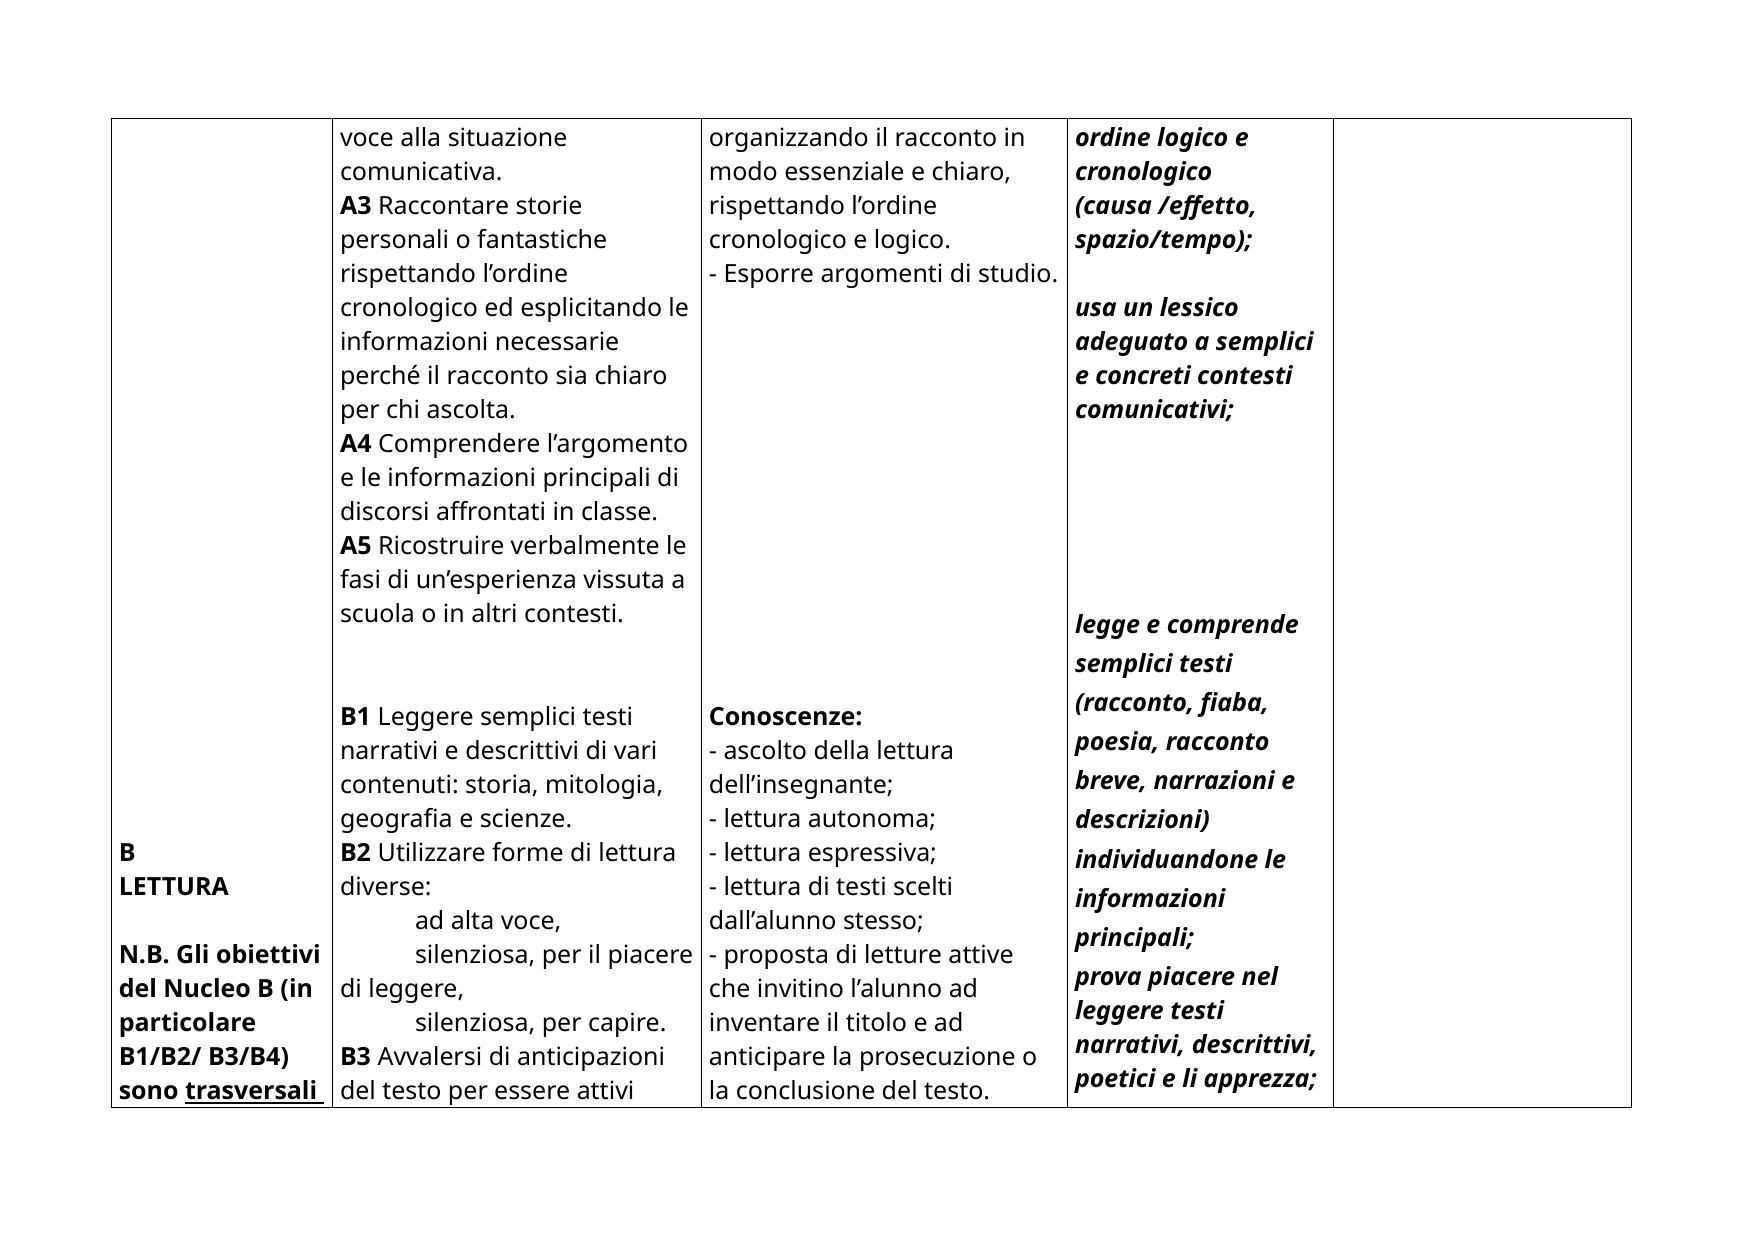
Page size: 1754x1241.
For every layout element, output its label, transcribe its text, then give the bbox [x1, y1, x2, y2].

table_cell ordine logico e cronologico (causa /effetto, spazio/tempo); usa un lessico adeguato a semplici e concreti contesti comunicativi; legge e comprende semplici testi (racconto, fiaba, poesia, racconto breve, narrazioni e descrizioni) individuandone le informazioni principali; prova piacere nel leggere testi narrativi, descrittivi, poetici e li apprezza; [1068, 119, 1333, 1107]
table_cell [1334, 119, 1631, 1107]
table_cell organizzando il racconto in modo essenziale e chiaro, rispettando l’ordine cronologico e logico. - Esporre argomenti di studio. Conoscenze: - ascolto della lettura dell’insegnante; - lettura autonoma; - lettura espressiva; - lettura di testi scelti dall’alunno stesso; - proposta di letture attive che invitino l’alunno ad inventare il titolo e ad anticipare la prosecuzione o la conclusione del testo. [702, 119, 1067, 1107]
table_cell voce alla situazione comunicativa. A3 Raccontare storie personali o fantastiche rispettando l’ordine cronologico ed esplicitando le informazioni necessarie perché il racconto sia chiaro per chi ascolta. A4 Comprendere l’argomento e le informazioni principali di discorsi affrontati in classe. A5 Ricostruire verbalmente le fasi di un’esperienza vissuta a scuola o in altri contesti. B1 Leggere semplici testi narrativi e descrittivi di vari contenuti: storia, mitologia, geografia e scienze. B2 Utilizzare forme di lettura diverse: ad alta voce, silenziosa, per il piacere di leggere, silenziosa, per capire. B3 Avvalersi di anticipazioni del testo per essere attivi [333, 119, 701, 1107]
table_cell B LETTURA N.B. Gli obiettivi del Nucleo B (in particolare B1/B2/ B3/B4) sono trasversali [112, 119, 332, 1107]
